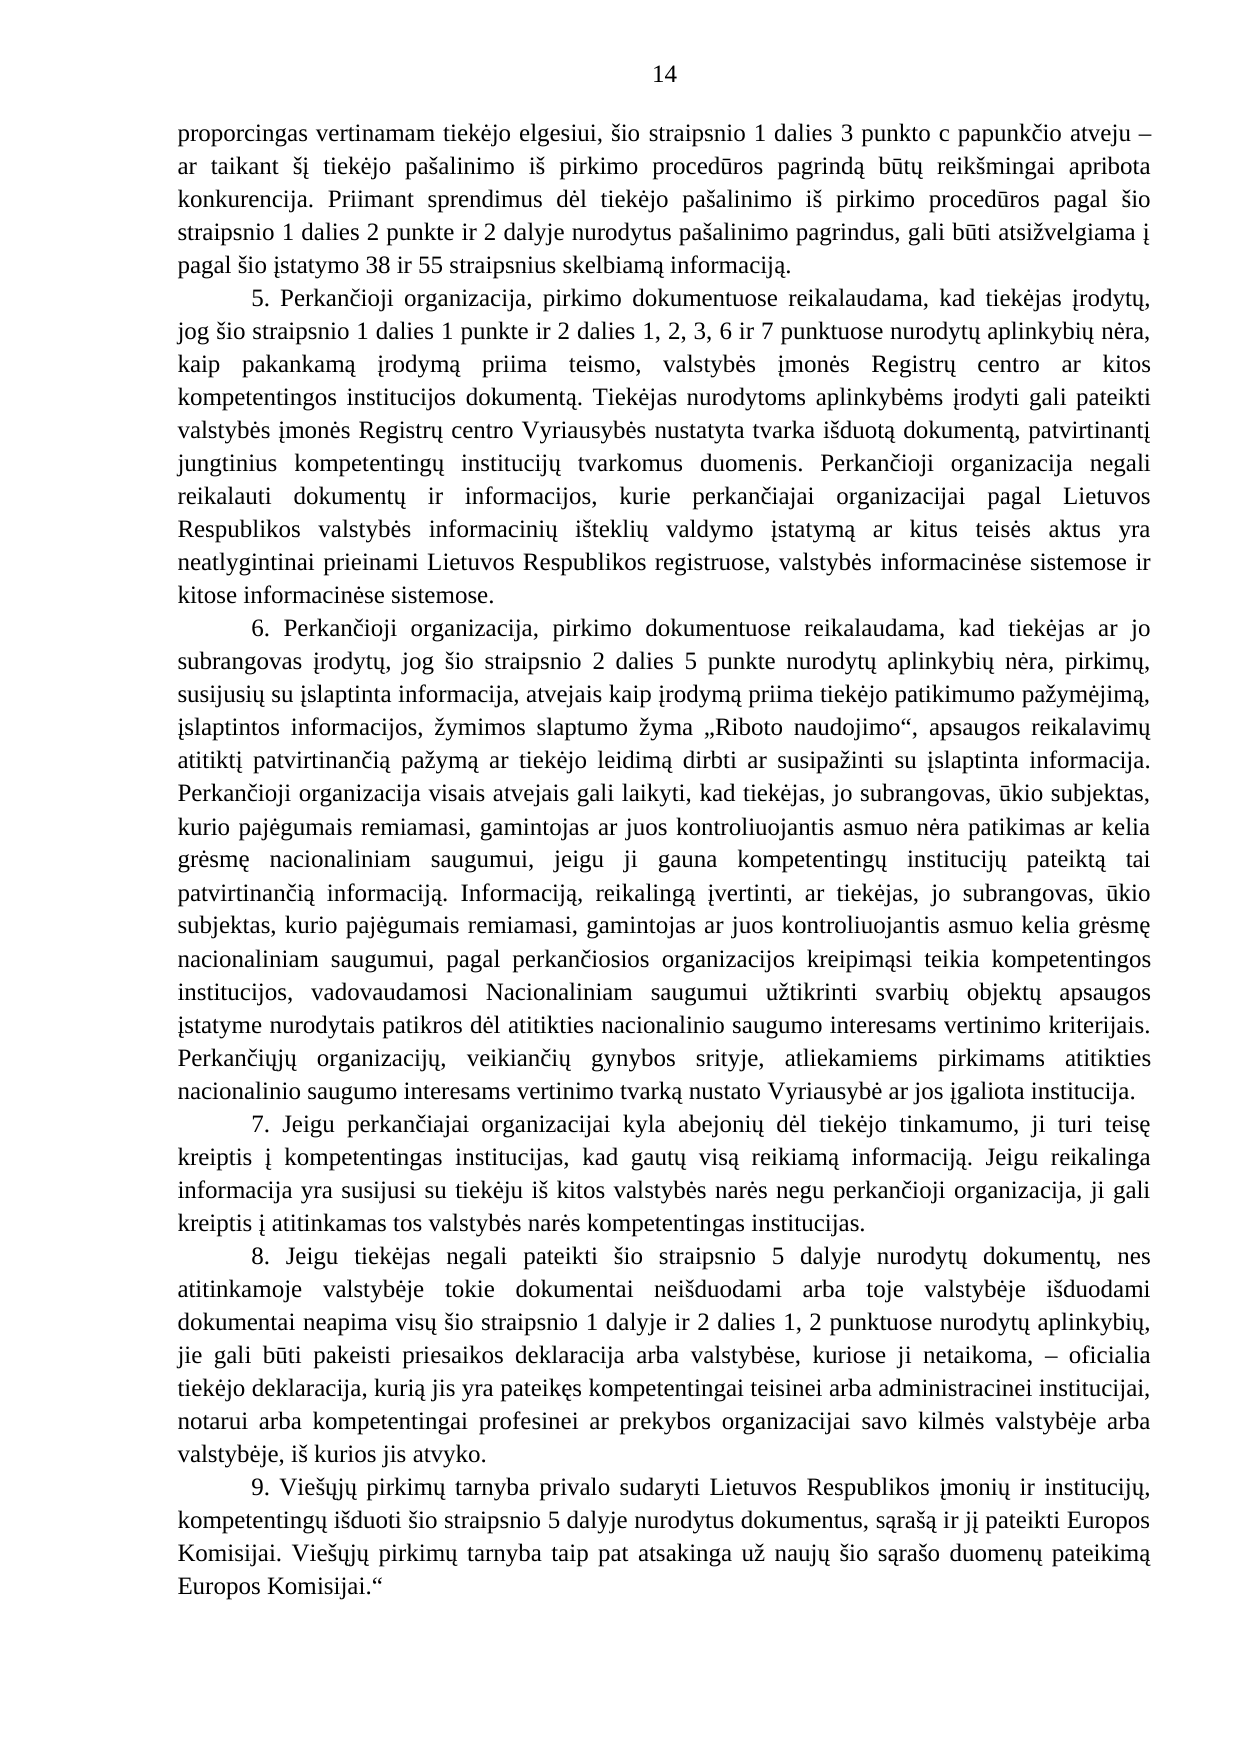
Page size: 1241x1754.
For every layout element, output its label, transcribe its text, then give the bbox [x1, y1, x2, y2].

text 6. Perkančioji organizacija, pirkimo dokumentuose reikalaudama, kad tiekėjas ar jo subrangovas įrodytų, jog šio straipsnio 2 dalies 5 punkte nurodytų aplinkybių nėra, pirkimų, susijusių su įslaptinta informacija, atvejais kaip įrodymą priima tiekėjo patikimumo pažymėjimą, įslaptintos informacijos, žymimos slaptumo žyma „Riboto naudojimo“, apsaugos reikalavimų atitiktį patvirtinančią pažymą ar tiekėjo leidimą dirbti ar susipažinti su įslaptinta informacija. Perkančioji organizacija visais atvejais gali laikyti, kad tiekėjas, jo subrangovas, ūkio subjektas, kurio pajėgumais remiamasi, gamintojas ar juos kontroliuojantis asmuo nėra patikimas ar kelia grėsmę nacionaliniam saugumui, jeigu ji gauna kompetentingų institucijų pateiktą tai patvirtinančią informaciją. Informaciją, reikalingą įvertinti, ar tiekėjas, jo subrangovas, ūkio subjektas, kurio pajėgumais remiamasi, gamintojas ar juos kontroliuojantis asmuo kelia grėsmę nacionaliniam saugumui, pagal perkančiosios organizacijos kreipimąsi teikia kompetentingos institucijos, vadovaudamosi Nacionaliniam saugumui užtikrinti svarbių objektų apsaugos įstatyme nurodytais patikros dėl atitikties nacionalinio saugumo interesams vertinimo kriterijais. Perkančiųjų organizacijų, veikiančių gynybos srityje, atliekamiems pirkimams atitikties nacionalinio saugumo interesams vertinimo tvarką nustato Vyriausybė ar jos įgaliota institucija. [177, 613, 1152, 1104]
text proporcingas vertinamam tiekėjo elgesiui, šio straipsnio 1 dalies 3 punkto c papunkčio atveju – ar taikant šį tiekėjo pašalinimo iš pirkimo procedūros pagrindą būtų reikšmingai apribota konkurencija. Priimant sprendimus dėl tiekėjo pašalinimo iš pirkimo procedūros pagal šio straipsnio 1 dalies 2 punkte ir 2 dalyje nurodytus pašalinimo pagrindus, gali būti atsižvelgiama į pagal šio įstatymo 38 ir 55 straipsnius skelbiamą informaciją. [177, 118, 1152, 279]
text 7. Jeigu perkančiajai organizacijai kyla abejonių dėl tiekėjo tinkamumo, ji turi teisę kreiptis į kompetentingas institucijas, kad gautų visą reikiamą informaciją. Jeigu reikalinga informacija yra susijusi su tiekėju iš kitos valstybės narės negu perkančioji organizacija, ji gali kreiptis į atitinkamas tos valstybės narės kompetentingas institucijas. [177, 1109, 1152, 1237]
text 5. Perkančioji organizacija, pirkimo dokumentuose reikalaudama, kad tiekėjas įrodytų, jog šio straipsnio 1 dalies 1 punkte ir 2 dalies 1, 2, 3, 6 ir 7 punktuose nurodytų aplinkybių nėra, kaip pakankamą įrodymą priima teismo, valstybės įmonės Registrų centro ar kitos kompetentingos institucijos dokumentą. Tiekėjas nurodytoms aplinkybėms įrodyti gali pateikti valstybės įmonės Registrų centro Vyriausybės nustatyta tvarka išduotą dokumentą, patvirtinantį jungtinius kompetentingų institucijų tvarkomus duomenis. Perkančioji organizacija negali reikalauti dokumentų ir informacijos, kurie perkančiajai organizacijai pagal Lietuvos Respublikos valstybės informacinių išteklių valdymo įstatymą ar kitus teisės aktus yra neatlygintinai prieinami Lietuvos Respublikos registruose, valstybės informacinėse sistemose ir kitose informacinėse sistemose. [177, 283, 1152, 609]
text 8. Jeigu tiekėjas negali pateikti šio straipsnio 5 dalyje nurodytų dokumentų, nes atitinkamoje valstybėje tokie dokumentai neišduodami arba toje valstybėje išduodami dokumentai neapima visų šio straipsnio 1 dalyje ir 2 dalies 1, 2 punktuose nurodytų aplinkybių, jie gali būti pakeisti priesaikos deklaracija arba valstybėse, kuriose ji netaikoma, – oficialia tiekėjo deklaracija, kurią jis yra pateikęs kompetentingai teisinei arba administracinei institucijai, notarui arba kompetentingai profesinei ar prekybos organizacijai savo kilmės valstybėje arba valstybėje, iš kurios jis atvyko. [177, 1241, 1152, 1468]
text 9. Viešųjų pirkimų tarnyba privalo sudaryti Lietuvos Respublikos įmonių ir institucijų, kompetentingų išduoti šio straipsnio 5 dalyje nurodytus dokumentus, sąrašą ir jį pateikti Europos Komisijai. Viešųjų pirkimų tarnyba taip pat atsakinga už naujų šio sąrašo duomenų pateikimą Europos Komisijai.“ [177, 1472, 1152, 1600]
